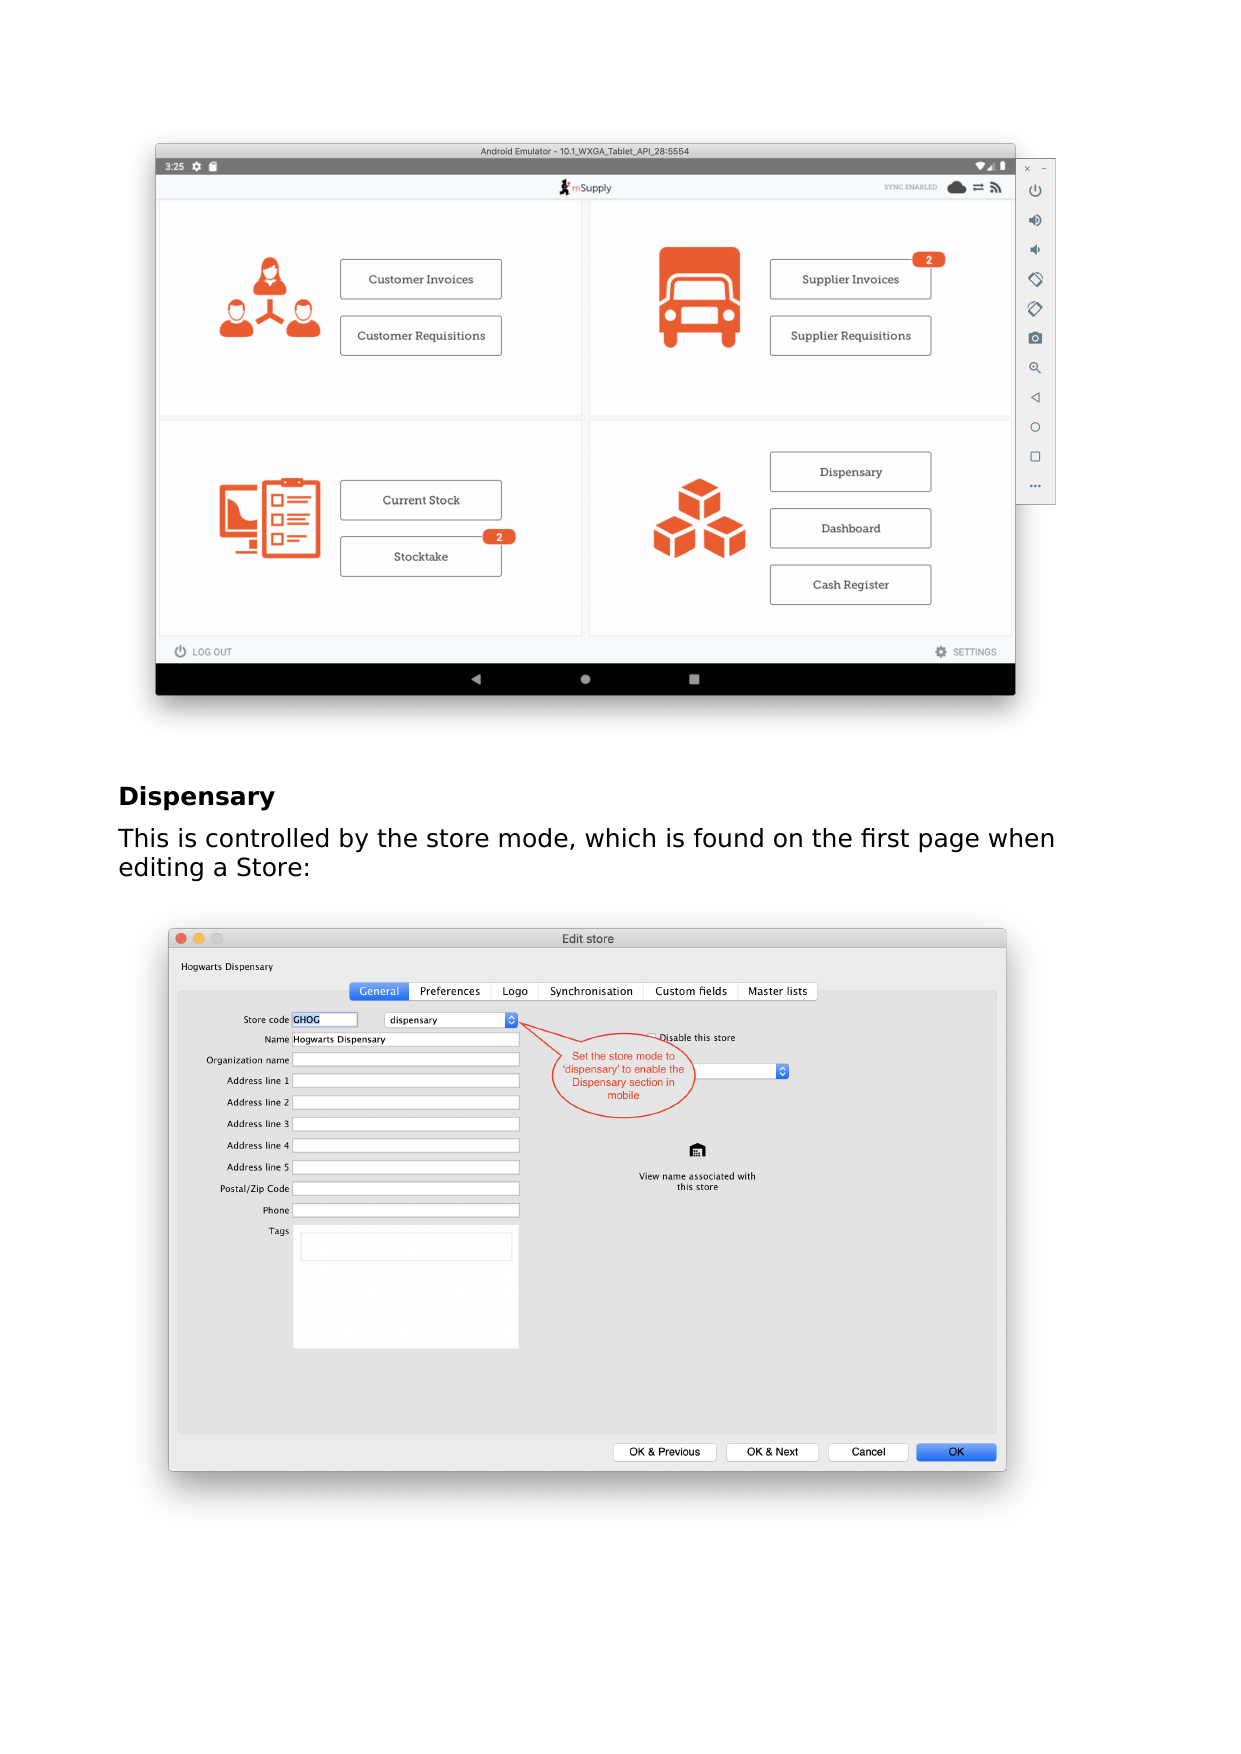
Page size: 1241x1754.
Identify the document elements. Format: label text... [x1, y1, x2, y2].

text This is controlled by the store mode, which is found on the first page when editing a Store: [118, 824, 1122, 882]
picture [118, 895, 1056, 1538]
subtitle Dispensary [118, 782, 1122, 812]
picture [118, 118, 1056, 745]
